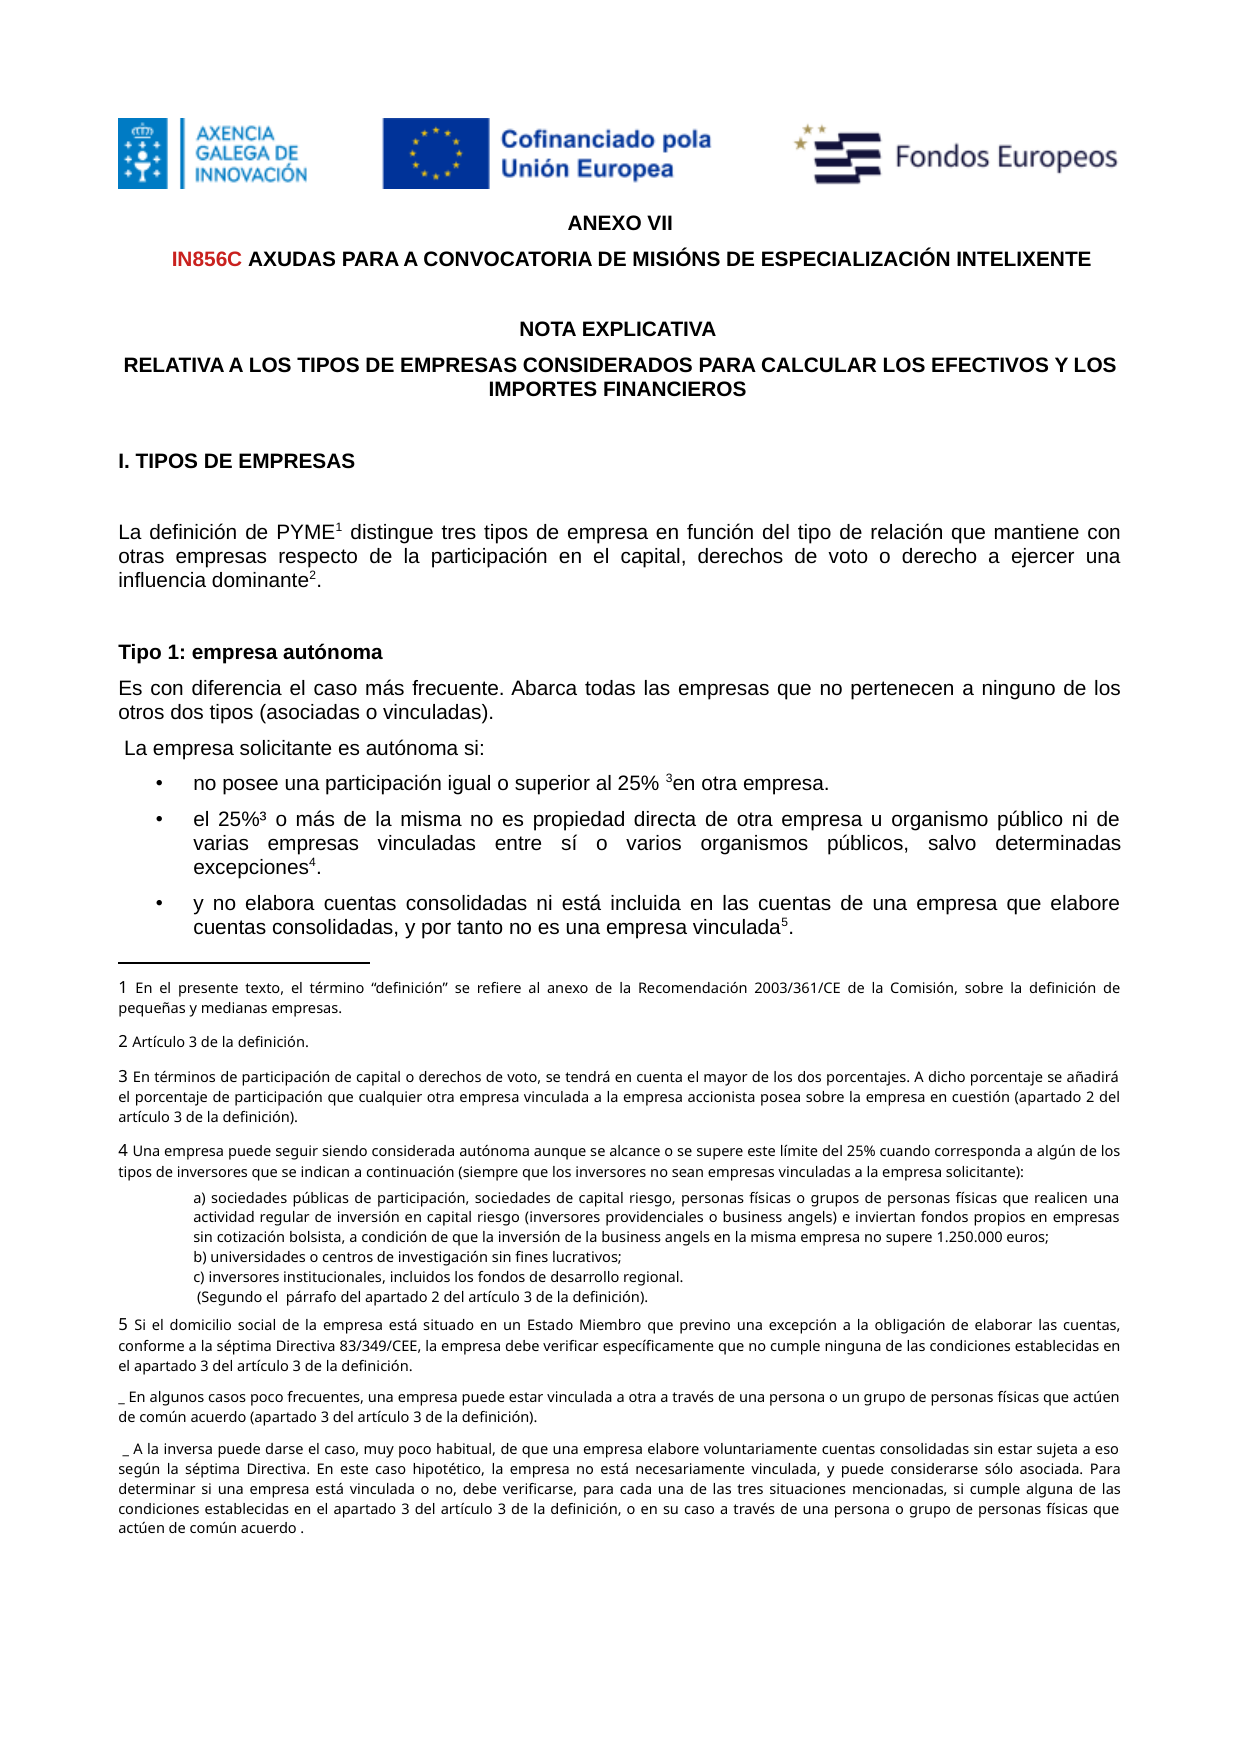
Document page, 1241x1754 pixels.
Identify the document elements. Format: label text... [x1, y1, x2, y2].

text En el presente texto, el término “definición” se refiere al anexo de la Recomendación 2003/361/CE de la Comisión, sobre la definición de pequeñas y medianas empresas. [118, 975, 1122, 1018]
list En términos de participación de capital o derechos de voto, se tendrá en cuenta el mayor de los dos porcentajes. A dicho porcentaje se añadirá el porcentaje de participación que cualquier otra empresa vinculada a la empresa accionista posea sobre la empresa en cuestión (apartado 2 del artículo 3 de la definición). [118, 1064, 1122, 1127]
list Si el domicilio social de la empresa está situado en un Estado Miembro que previno una excepción a la obligación de elaborar las cuentas, conforme a la séptima Directiva 83/349/CEE, la empresa debe verificar específicamente que no cumple ninguna de las condiciones establecidas en el apartado 3 del artículo 3 de la definición. [118, 1313, 1122, 1375]
text Es con diferencia el caso más frecuente. Abarca todas las empresas que no pertenecen a ninguno de los otros dos tipos (asociadas o vinculadas). [118, 676, 1122, 723]
list Una empresa puede seguir siendo considerada autónoma aunque se alcance o se supere este límite del 25% cuando corresponda a algún de los tipos de inversores que se indican a continuación (siempre que los inversores no sean empresas vinculadas a la empresa solicitante): [118, 1139, 1122, 1181]
list no posee una participación igual o superior al 25% en otra empresa. [156, 771, 1122, 795]
list c) inversores institucionales, incluidos los fondos de desarrollo regional. [193, 1267, 1122, 1287]
list b) universidades o centros de investigación sin fines lucrativos; [193, 1247, 1122, 1267]
text La empresa solicitante es autónoma si: [118, 735, 1122, 759]
list _ A la inversa puede darse el caso, muy poco habitual, de que una empresa elabore voluntariamente cuentas consolidadas sin estar sujeta a eso según la séptima Directiva. En este caso hipotético, la empresa no está necesariamente vinculada, y puede considerarse sólo asociada. Para determinar si una empresa está vinculada o no, debe verificarse, para cada una de las tres situaciones mencionadas, si cumple alguna de las condiciones establecidas en el apartado 3 del artículo 3 de la definición, o en su caso a través de una persona o grupo de personas físicas que actúen de común acuerdo . [118, 1439, 1122, 1538]
picture [118, 118, 1123, 189]
list el 25%³ o más de la misma no es propiedad directa de otra empresa u organismo público ni de varias empresas vinculadas entre sí o varios organismos públicos, salvo determinadas excepciones. [156, 807, 1122, 879]
list _ En algunos casos poco frecuentes, una empresa puede estar vinculada a otra a través de una persona o un grupo de personas físicas que actúen de común acuerdo (apartado 3 del artículo 3 de la definición). [118, 1387, 1122, 1427]
text ANEXO VII [118, 211, 1122, 235]
list (Segundo el párrafo del apartado 2 del artículo 3 de la definición). [193, 1287, 1122, 1307]
text La definición de PYME distingue tres tipos de empresa en función del tipo de relación que mantiene con otras empresas respecto de la participación en el capital, derechos de voto o derecho a ejercer una influencia dominante. [118, 520, 1122, 592]
list a) sociedades públicas de participación, sociedades de capital riesgo, personas físicas o grupos de personas físicas que realicen una actividad regular de inversión en capital riesgo (inversores providenciales o business angels) e inviertan fondos propios en empresas sin cotización bolsista, a condición de que la inversión de la business angels en la misma empresa no supere 1.250.000 euros; [193, 1187, 1122, 1247]
text Tipo 1: empresa autónoma [118, 640, 1122, 664]
text Artículo 3 de la definición. [118, 1030, 1122, 1053]
text NOTA EXPLICATIVA [118, 317, 1122, 341]
text I. TIPOS DE EMPRESAS [118, 448, 1122, 472]
list y no elabora cuentas consolidadas ni está incluida en las cuentas de una empresa que elabore cuentas consolidadas, y por tanto no es una empresa vinculada. [156, 891, 1122, 939]
text IN856C AXUDAS PARA A CONVOCATORIA DE MISIÓNS DE ESPECIALIZACIÓN INTELIXENTE [118, 247, 1122, 271]
text RELATIVA A LOS TIPOS DE EMPRESAS CONSIDERADOS PARA CALCULAR LOS EFECTIVOS Y LOS IMPORTES FINANCIEROS [118, 353, 1122, 401]
